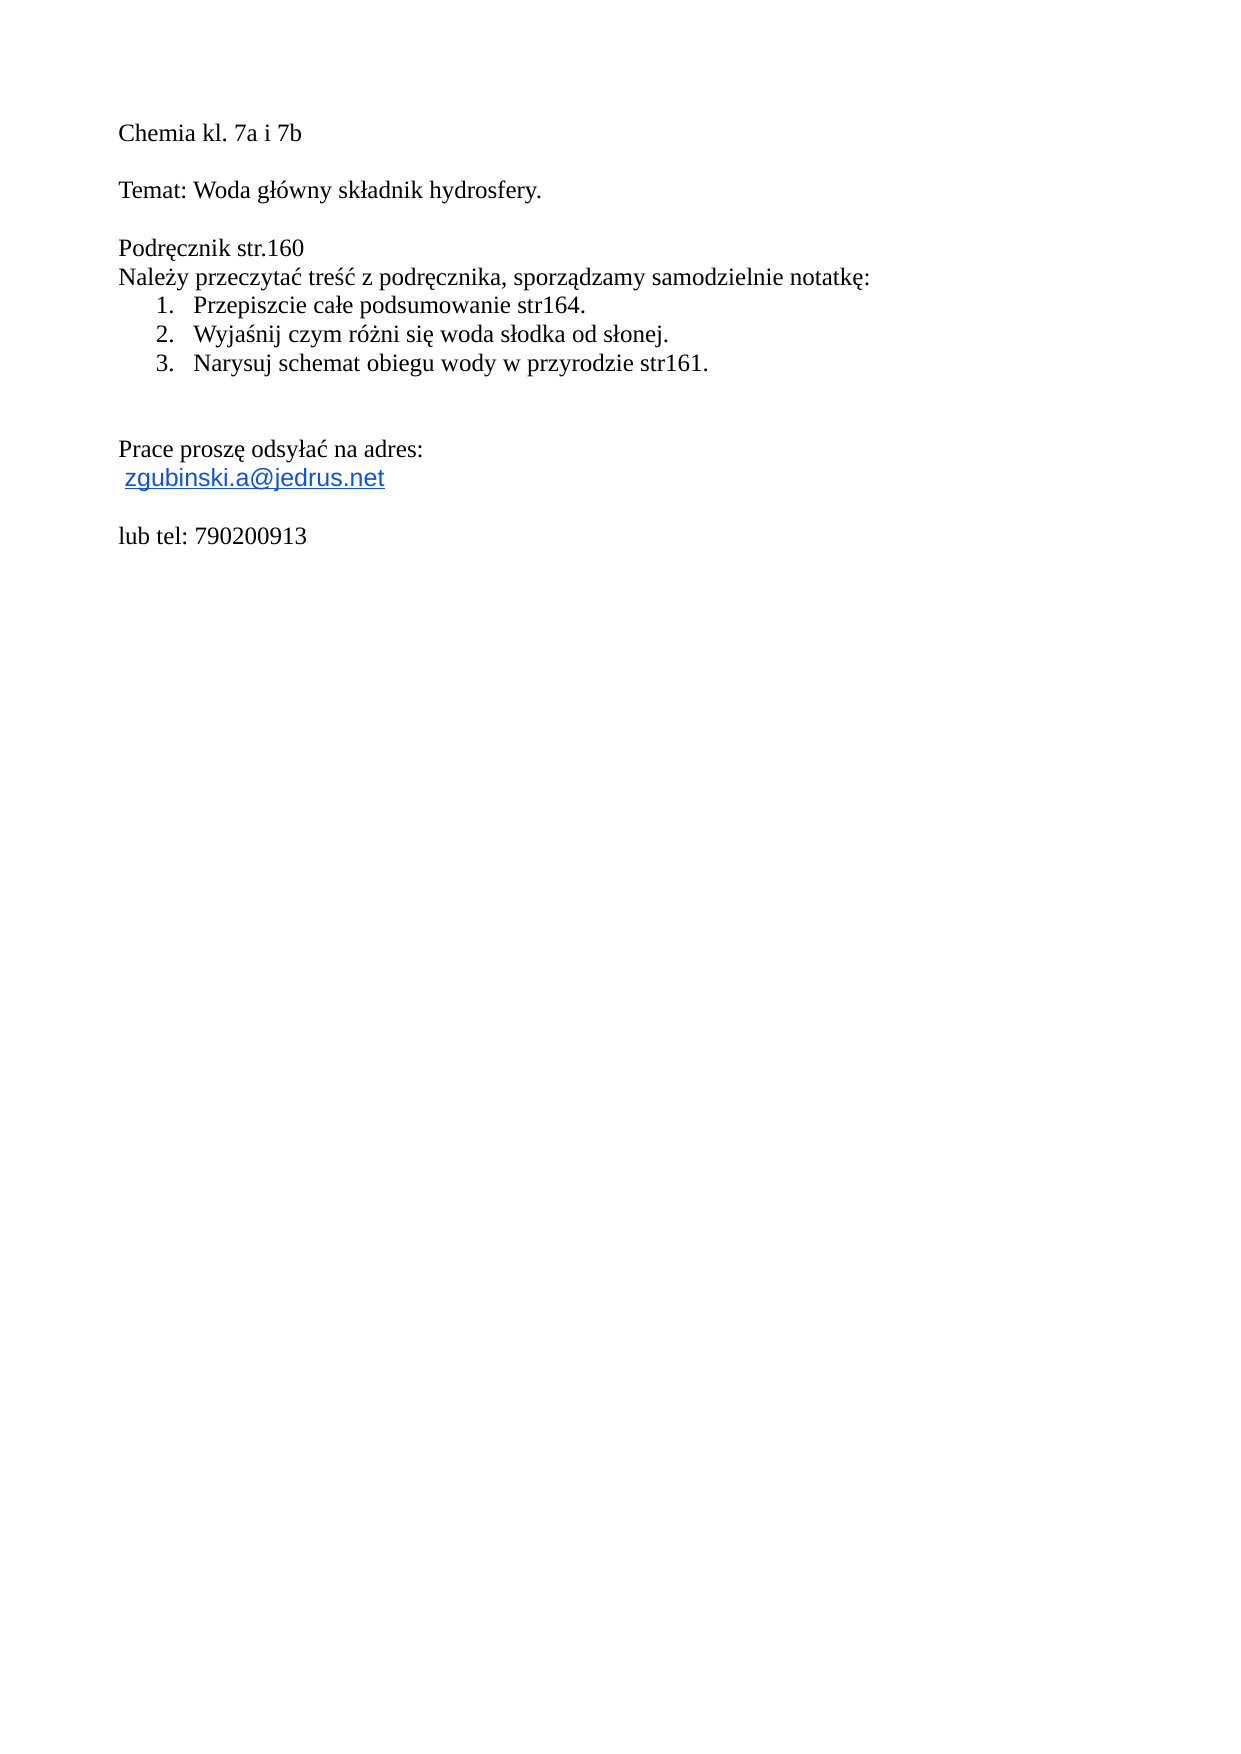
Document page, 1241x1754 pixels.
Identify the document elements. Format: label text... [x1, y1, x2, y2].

text Należy przeczytać treść z podręcznika, sporządzamy samodzielnie notatkę: [118, 262, 1122, 291]
list Wyjaśnij czym różni się woda słodka od słonej. [156, 319, 1122, 348]
text zgubinski.a@jedrus.net [118, 463, 1122, 492]
text Prace proszę odsyłać na adres: [118, 434, 1122, 463]
text lub tel: 790200913 [118, 521, 1122, 549]
text Podręcznik str.160 [118, 233, 1122, 262]
text Temat: Woda główny składnik hydrosfery. [118, 176, 1122, 204]
list Narysuj schemat obiegu wody w przyrodzie str161. [156, 348, 1122, 377]
text Chemia kl. 7a i 7b [118, 118, 1122, 147]
list Przepiszcie całe podsumowanie str164. [156, 291, 1122, 319]
